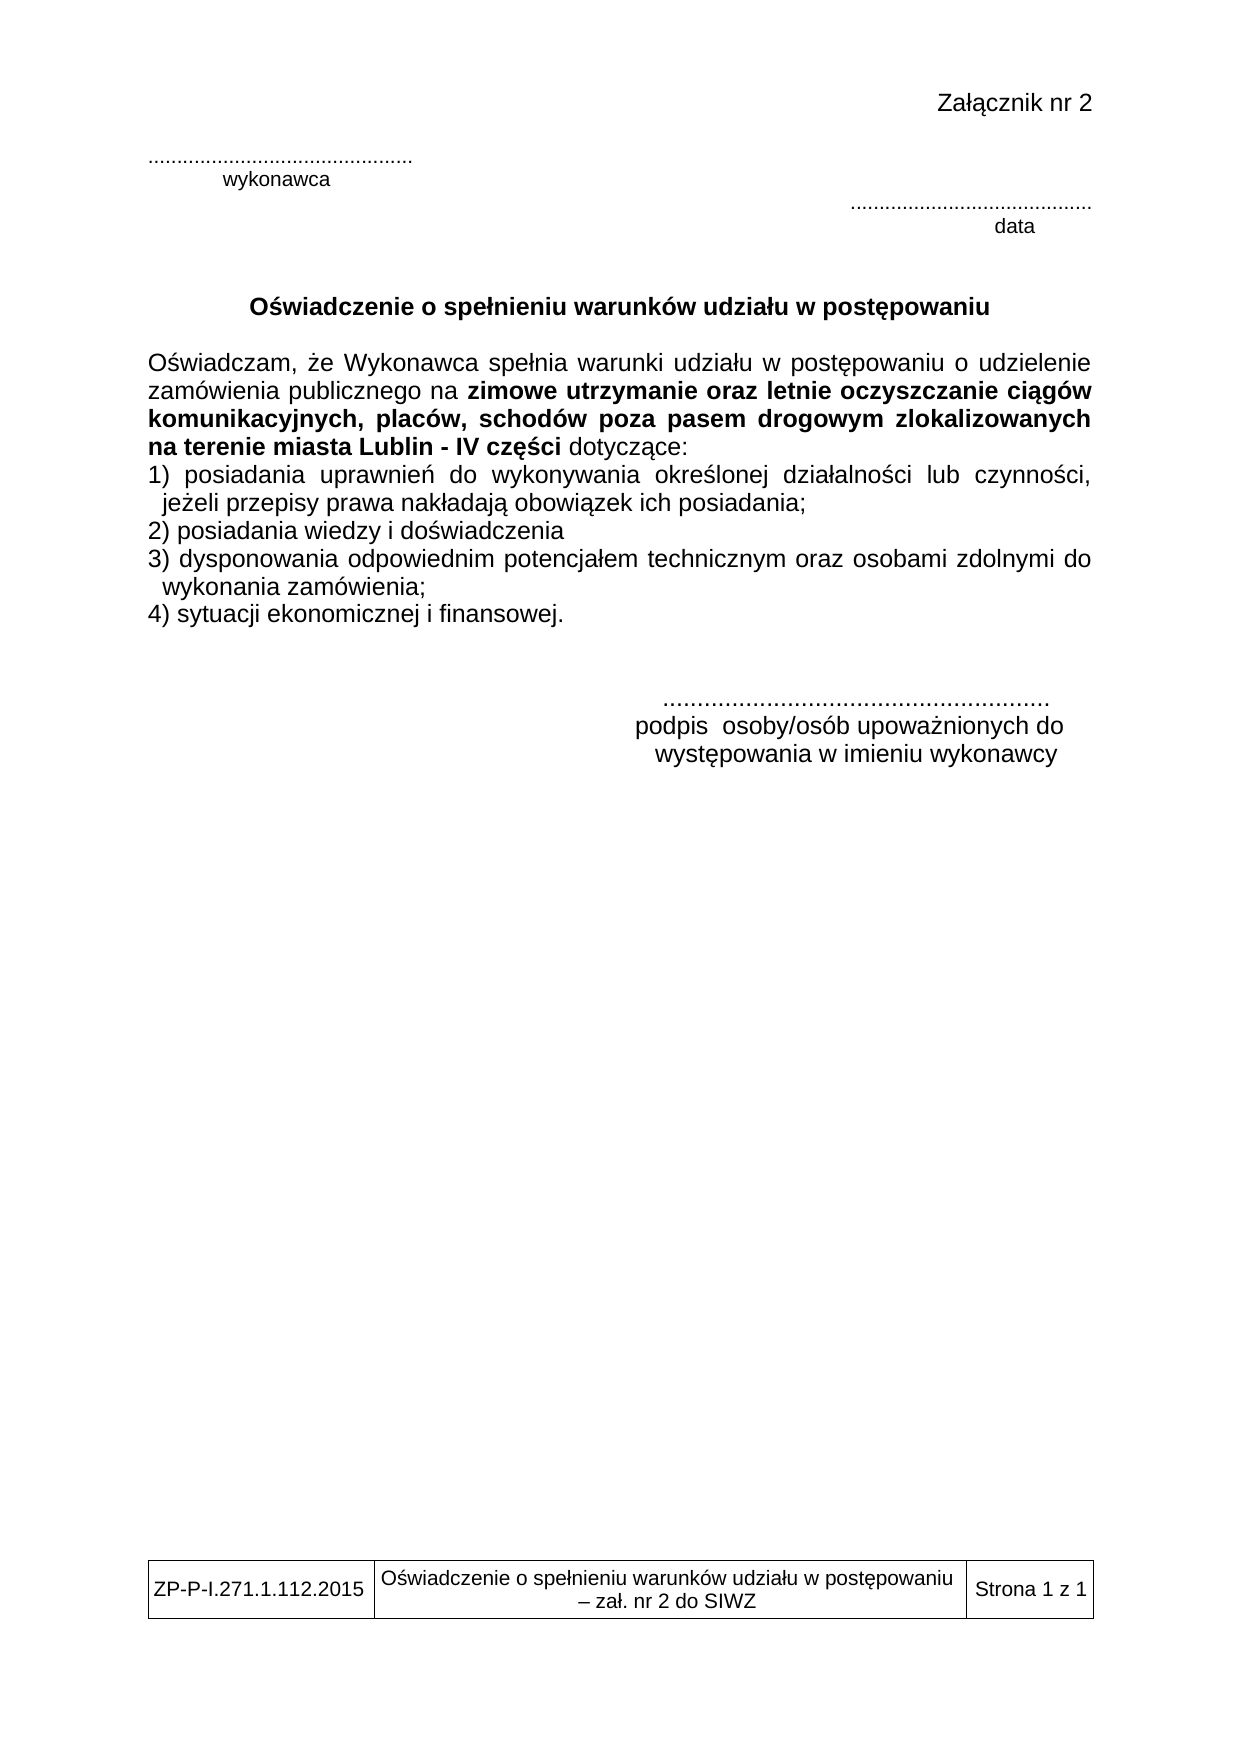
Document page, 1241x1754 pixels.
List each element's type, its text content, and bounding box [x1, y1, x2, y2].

text występowania w imieniu wykonawcy [620, 740, 1093, 768]
subtitle Załącznik nr 2 [148, 89, 1093, 117]
text podpis osoby/osób upoważnionych do [620, 712, 1093, 740]
text 1) posiadania uprawnień do wykonywania określonej działalności lub czynności, jeżeli przepisy prawa nakładają obowiązek ich posiadania; [148, 461, 1093, 517]
text 4) sytuacji ekonomicznej i finansowej. [148, 600, 1093, 628]
text 2) posiadania wiedzy i doświadczenia [148, 517, 1093, 544]
text Oświadczenie o spełnieniu warunków udziału w postępowaniu [148, 293, 1093, 321]
text .............................................. [148, 144, 1093, 168]
text Oświadczam, że Wykonawca spełnia warunki udziału w postępowaniu o udzielenie zamówienia publicznego na zimowe utrzymanie oraz letnie oczyszczanie ciągów komunikacyjnych, placów, schodów poza pasem drogowym zlokalizowanych na terenie miasta Lublin - IV części dotyczące: [148, 349, 1093, 461]
text data [148, 214, 1093, 237]
text 3) dysponowania odpowiednim potencjałem technicznym oraz osobami zdolnymi do wykonania zamówienia; [148, 544, 1093, 600]
text wykonawca [148, 168, 1093, 191]
text ........................................................ [620, 684, 1093, 712]
text .......................................... [148, 191, 1093, 214]
